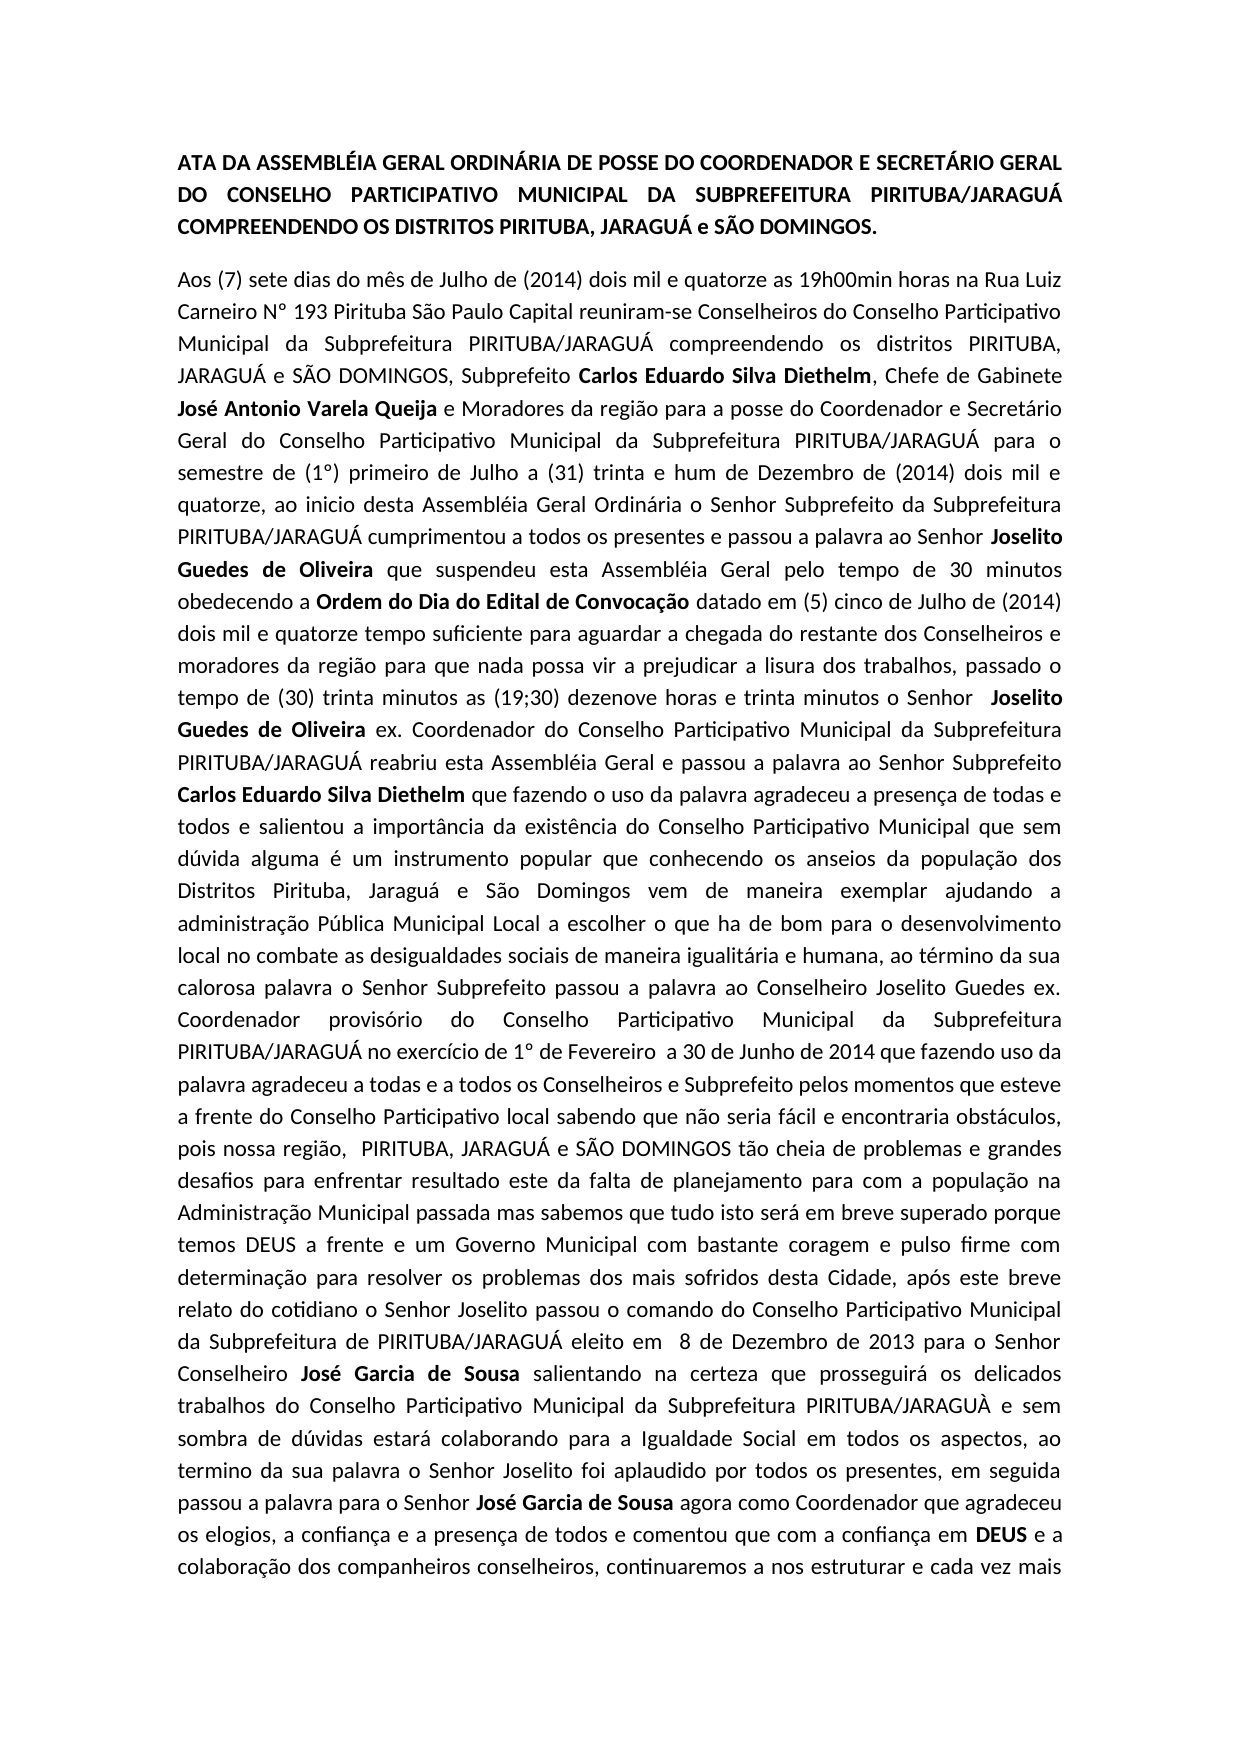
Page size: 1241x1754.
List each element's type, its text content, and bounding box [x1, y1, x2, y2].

text ATA DA ASSEMBLÉIA GERAL ORDINÁRIA DE POSSE DO COORDENADOR E SECRETÁRIO GERAL DO CONSELHO PARTICIPATIVO MUNICIPAL DA SUBPREFEITURA PIRITUBA/JARAGUÁ COMPREENDENDO OS DISTRITOS PIRITUBA, JARAGUÁ e SÃO DOMINGOS. [177, 148, 1063, 240]
text Aos (7) sete dias do mês de Julho de (2014) dois mil e quatorze as 19h00min horas na Rua Luiz Carneiro Nº 193 Pirituba São Paulo Capital reuniram-se Conselheiros do Conselho Participativo Municipal da Subprefeitura PIRITUBA/JARAGUÁ compreendendo os distritos PIRITUBA, JARAGUÁ e SÃO DOMINGOS, Subprefeito Carlos Eduardo Silva Diethelm, Chefe de Gabinete José Antonio Varela Queija e Moradores da região para a posse do Coordenador e Secretário Geral do Conselho Participativo Municipal da Subprefeitura PIRITUBA/JARAGUÁ para o semestre de (1º) primeiro de Julho a (31) trinta e hum de Dezembro de (2014) dois mil e quatorze, ao inicio desta Assembléia Geral Ordinária o Senhor Subprefeito da Subprefeitura PIRITUBA/JARAGUÁ cumprimentou a todos os presentes e passou a palavra ao Senhor Joselito Guedes de Oliveira que suspendeu esta Assembléia Geral pelo tempo de 30 minutos obedecendo a Ordem do Dia do Edital de Convocação datado em (5) cinco de Julho de (2014) dois mil e quatorze tempo suficiente para aguardar a chegada do restante dos Conselheiros e moradores da região para que nada possa vir a prejudicar a lisura dos trabalhos, passado o tempo de (30) trinta minutos as (19;30) dezenove horas e trinta minutos o Senhor Joselito Guedes de Oliveira ex. Coordenador do Conselho Participativo Municipal da Subprefeitura PIRITUBA/JARAGUÁ reabriu esta Assembléia Geral e passou a palavra ao Senhor Subprefeito Carlos Eduardo Silva Diethelm que fazendo o uso da palavra agradeceu a presença de todas e todos e salientou a importância da existência do Conselho Participativo Municipal que sem dúvida alguma é um instrumento popular que conhecendo os anseios da população dos Distritos Pirituba, Jaraguá e São Domingos vem de maneira exemplar ajudando a administração Pública Municipal Local a escolher o que ha de bom para o desenvolvimento local no combate as desigualdades sociais de maneira igualitária e humana, ao término da sua calorosa palavra o Senhor Subprefeito passou a palavra ao Conselheiro Joselito Guedes ex. Coordenador provisório do Conselho Participativo Municipal da Subprefeitura PIRITUBA/JARAGUÁ no exercício de 1º de Fevereiro a 30 de Junho de 2014 que fazendo uso da palavra agradeceu a todas e a todos os Conselheiros e Subprefeito pelos momentos que esteve a frente do Conselho Participativo local sabendo que não seria fácil e encontraria obstáculos, pois nossa região, PIRITUBA, JARAGUÁ e SÃO DOMINGOS tão cheia de problemas e grandes desafios para enfrentar resultado este da falta de planejamento para com a população na Administração Municipal passada mas sabemos que tudo isto será em breve superado porque temos DEUS a frente e um Governo Municipal com bastante coragem e pulso firme com determinação para resolver os problemas dos mais sofridos desta Cidade, após este breve relato do cotidiano o Senhor Joselito passou o comando do Conselho Participativo Municipal da Subprefeitura de PIRITUBA/JARAGUÁ eleito em 8 de Dezembro de 2013 para o Senhor Conselheiro José Garcia de Sousa salientando na certeza que prosseguirá os delicados trabalhos do Conselho Participativo Municipal da Subprefeitura PIRITUBA/JARAGUÀ e sem sombra de dúvidas estará colaborando para a Igualdade Social em todos os aspectos, ao termino da sua palavra o Senhor Joselito foi aplaudido por todos os presentes, em seguida passou a palavra para o Senhor José Garcia de Sousa agora como Coordenador que agradeceu os elogios, a confiança e a presença de todos e comentou que com a confiança em DEUS e a colaboração dos companheiros conselheiros, continuaremos a nos estruturar e cada vez mais [177, 265, 1063, 1581]
